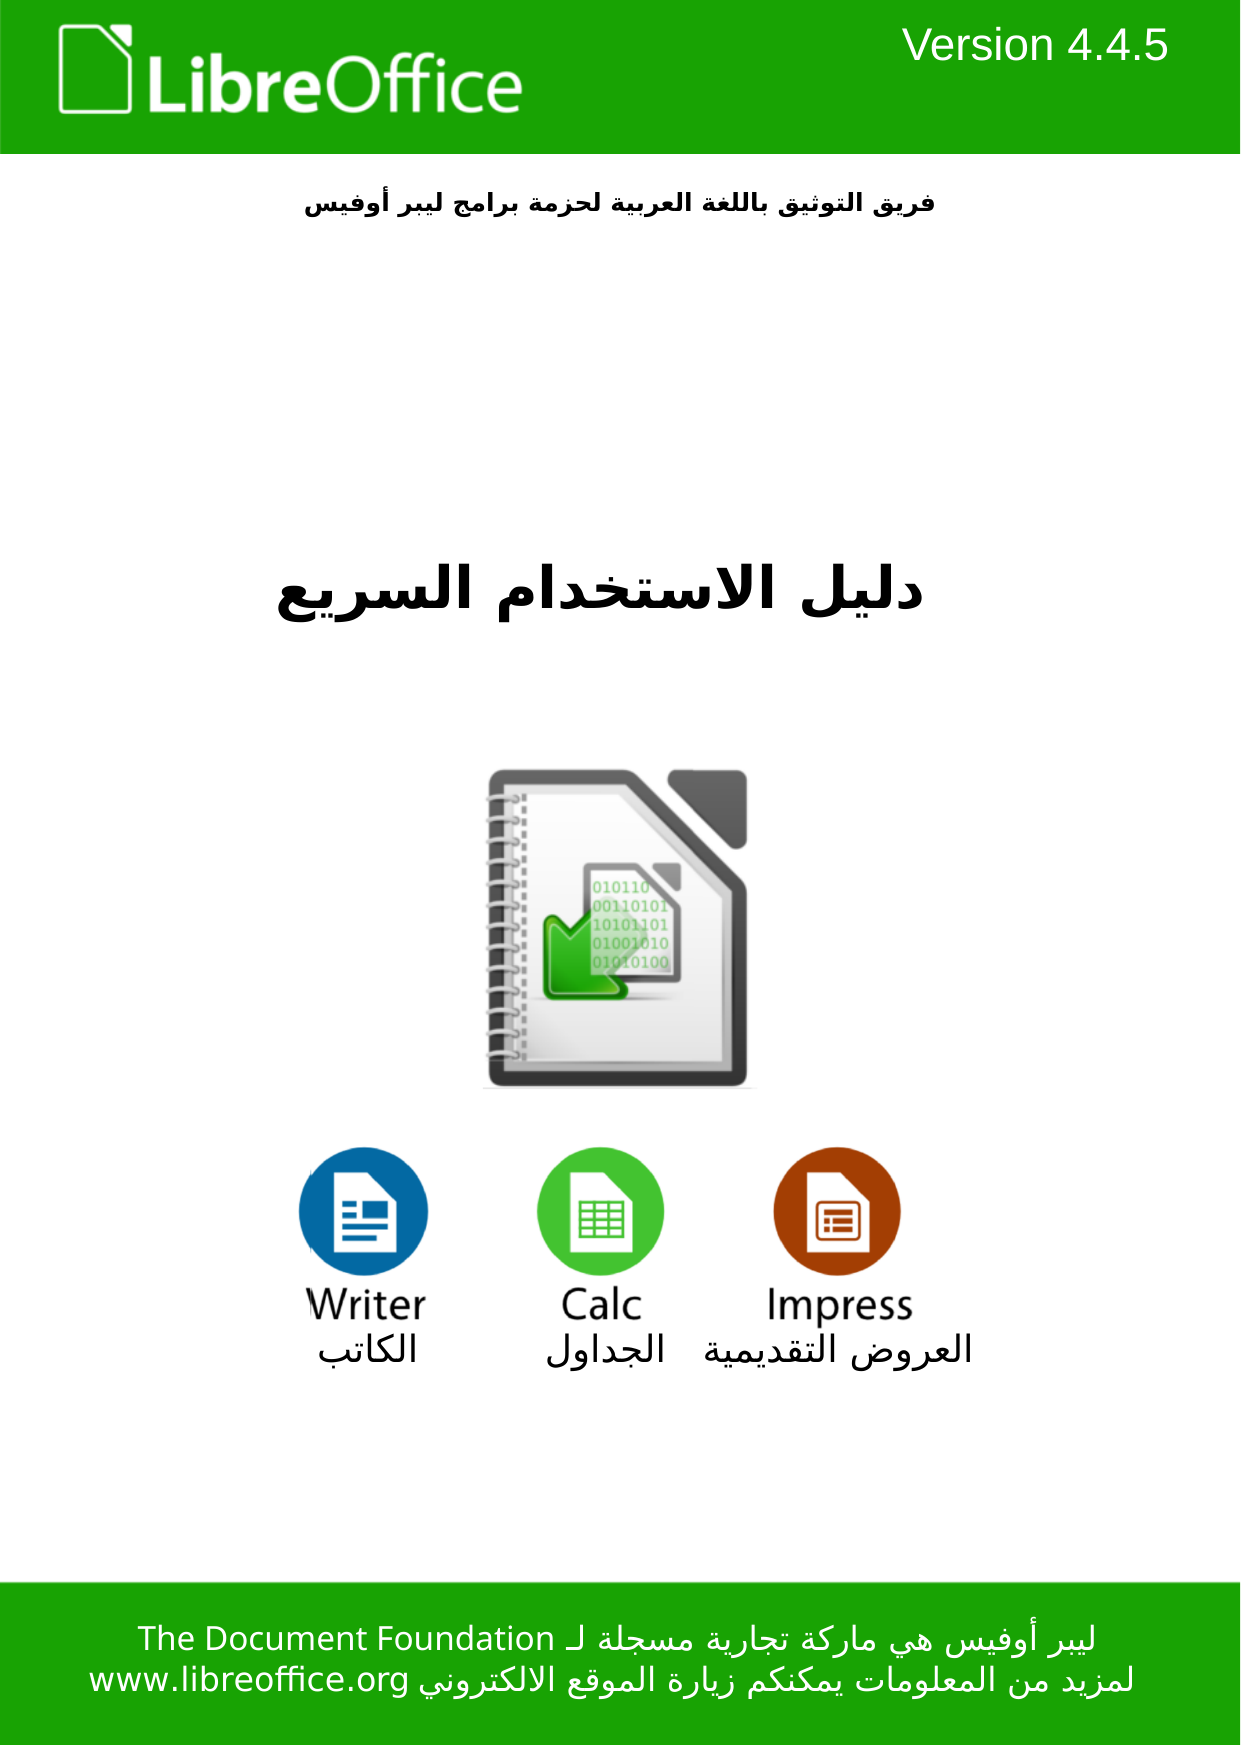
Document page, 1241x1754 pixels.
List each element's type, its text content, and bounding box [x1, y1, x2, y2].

picture [482, 762, 758, 1096]
picture [0, 0, 1241, 154]
picture [0, 1410, 1241, 1745]
text فريق التوثيق باللغة العربية لحزمة برامج ليبر أوفيس [118, 188, 1122, 217]
picture [280, 1135, 927, 1344]
picture [254, 554, 947, 694]
